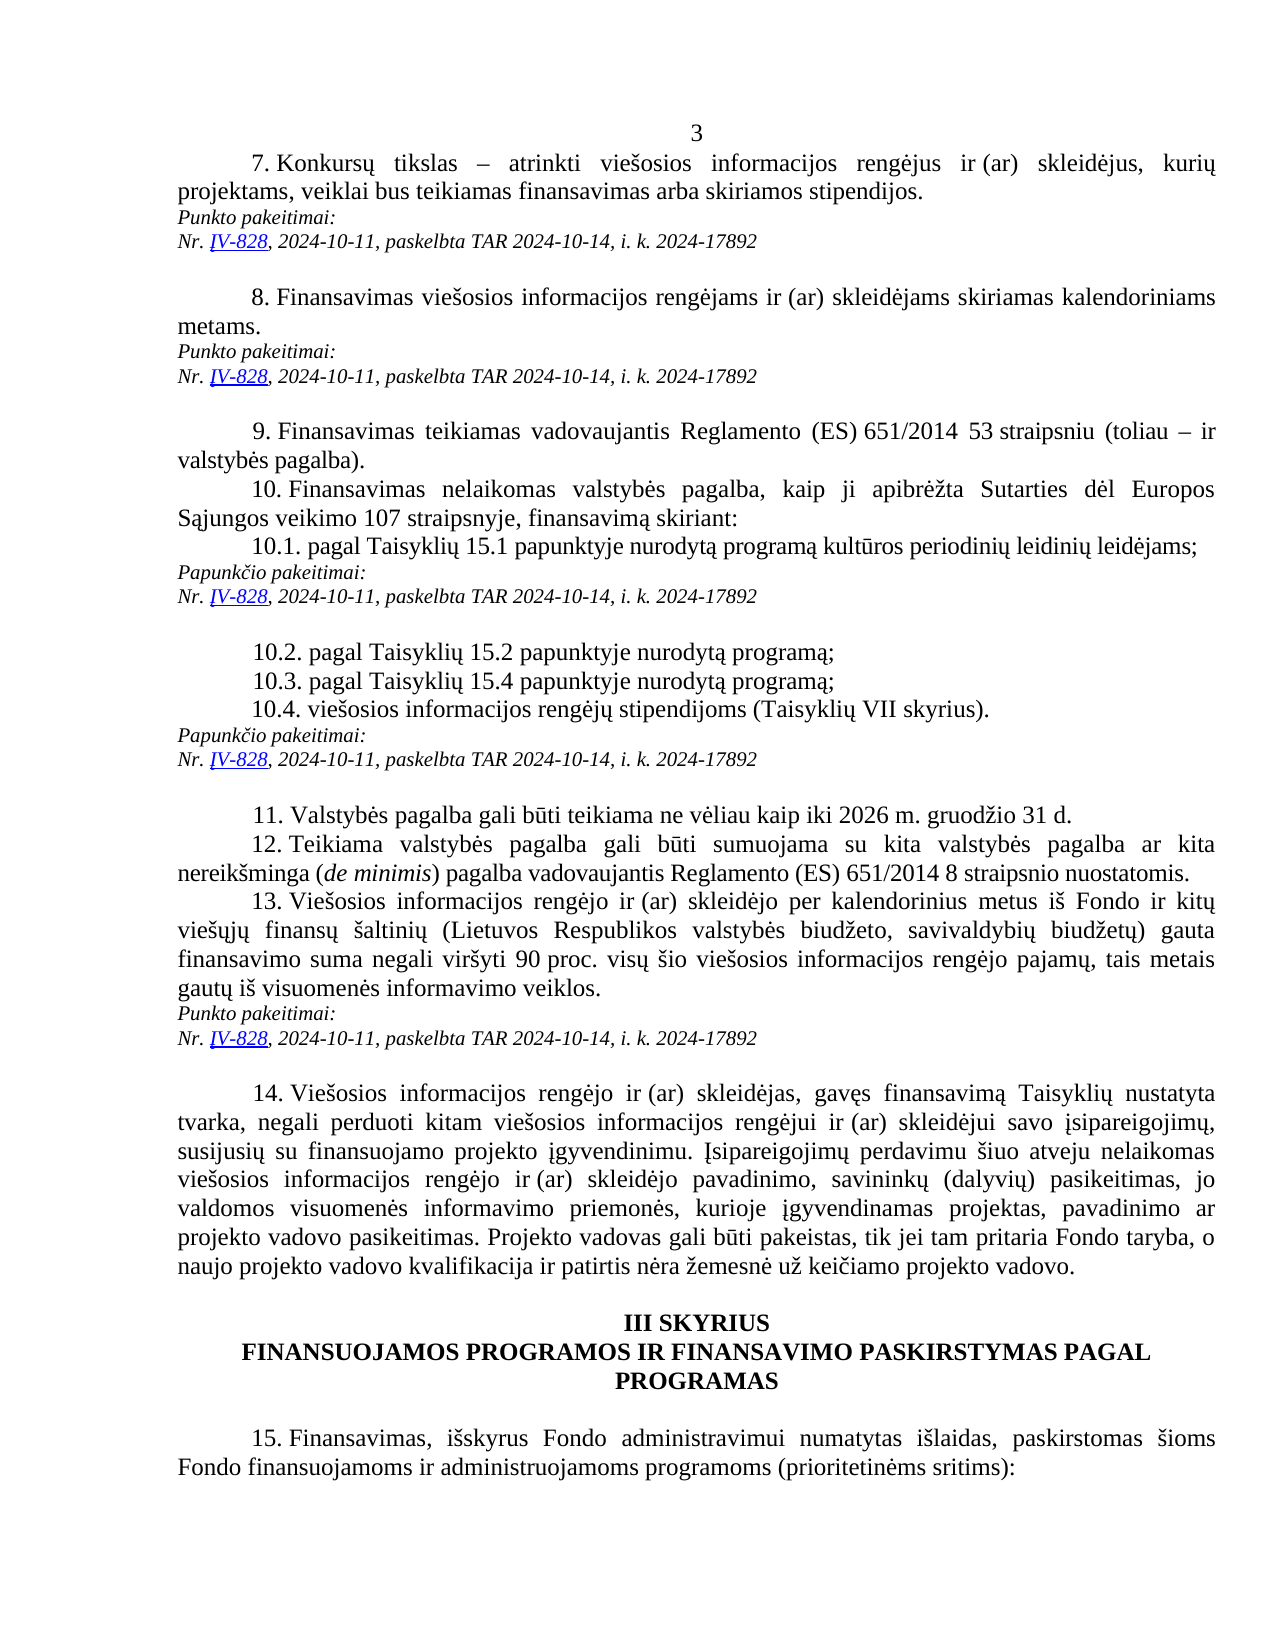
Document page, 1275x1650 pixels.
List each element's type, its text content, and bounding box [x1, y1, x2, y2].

text 7. Konkursų tikslas – atrinkti viešosios informacijos rengėjus ir (ar) skleidėjus, kurių projektams, veiklai bus teikiamas finansavimas arba skiriamos stipendijos. [177, 148, 1216, 205]
text 13. Viešosios informacijos rengėjo ir (ar) skleidėjo per kalendorinius metus iš Fondo ir kitų viešųjų finansų šaltinių (Lietuvos Respublikos valstybės biudžeto, savivaldybių biudžetų) gauta finansavimo suma negali viršyti 90 proc. visų šio viešosios informacijos rengėjo pajamų, tais metais gautų iš visuomenės informavimo veiklos. [177, 886, 1216, 1001]
text Nr. ĮV-828, 2024-10-11, paskelbta TAR 2024-10-14, i. k. 2024-17892 [177, 1025, 1216, 1049]
text 8. Finansavimas viešosios informacijos rengėjams ir (ar) skleidėjams skiriamas kalendoriniams metams. [177, 282, 1216, 339]
text 11. Valstybės pagalba gali būti teikiama ne vėliau kaip iki 2026 m. gruodžio 31 d. [177, 800, 1216, 829]
text 15. Finansavimas, išskyrus Fondo administravimui numatytas išlaidas, paskirstomas šioms Fondo finansuojamoms ir administruojamoms programoms (prioritetinėms sritims): [177, 1423, 1216, 1481]
text 10.1. pagal Taisyklių 15.1 papunktyje nurodytą programą kultūros periodinių leidinių leidėjams; [177, 531, 1216, 560]
text FINANSUOJAMOS PROGRAMOS IR FINANSAVIMO PASKIRSTYMAS PAGAL PROGRAMAS [177, 1337, 1216, 1394]
text 10.4. viešosios informacijos rengėjų stipendijoms (Taisyklių VII skyrius). [251, 694, 1216, 723]
text 10.3. pagal Taisyklių 15.4 papunktyje nurodytą programą; [177, 666, 1216, 694]
text Punkto pakeitimai: [177, 339, 1216, 363]
text 12. Teikiama valstybės pagalba gali būti sumuojama su kita valstybės pagalba ar kita nereikšminga (de minimis) pagalba vadovaujantis Reglamento (ES) 651/2014 8 straipsnio nuostatomis. [177, 829, 1216, 886]
text Nr. ĮV-828, 2024-10-11, paskelbta TAR 2024-10-14, i. k. 2024-17892 [177, 747, 1216, 771]
text Punkto pakeitimai: [177, 1001, 1216, 1025]
text III SKYRIUS [177, 1308, 1216, 1337]
text Papunkčio pakeitimai: [177, 560, 1216, 584]
text Papunkčio pakeitimai: [177, 723, 1216, 747]
text 10. Finansavimas nelaikomas valstybės pagalba, kaip ji apibrėžta Sutarties dėl Europos Sąjungos veikimo 107 straipsnyje, finansavimą skiriant: [177, 474, 1216, 531]
text Nr. ĮV-828, 2024-10-11, paskelbta TAR 2024-10-14, i. k. 2024-17892 [177, 584, 1216, 608]
text 14. Viešosios informacijos rengėjo ir (ar) skleidėjas, gavęs finansavimą Taisyklių nustatyta tvarka, negali perduoti kitam viešosios informacijos rengėjui ir (ar) skleidėjui savo įsipareigojimų, susijusių su finansuojamo projekto įgyvendinimu. Įsipareigojimų perdavimu šiuo atveju nelaikomas viešosios informacijos rengėjo ir (ar) skleidėjo pavadinimo, savininkų (dalyvių) pasikeitimas, jo valdomos visuomenės informavimo priemonės, kurioje įgyvendinamas projektas, pavadinimo ar projekto vadovo pasikeitimas. Projekto vadovas gali būti pakeistas, tik jei tam pritaria Fondo taryba, o naujo projekto vadovo kvalifikacija ir patirtis nėra žemesnė už keičiamo projekto vadovo. [177, 1078, 1216, 1279]
text Punkto pakeitimai: [177, 205, 1216, 229]
text Nr. ĮV-828, 2024-10-11, paskelbta TAR 2024-10-14, i. k. 2024-17892 [177, 363, 1216, 388]
text Nr. ĮV-828, 2024-10-11, paskelbta TAR 2024-10-14, i. k. 2024-17892 [177, 229, 1216, 253]
text 9. Finansavimas teikiamas vadovaujantis Reglamento (ES) 651/2014 53 straipsniu (toliau – ir valstybės pagalba). [177, 416, 1216, 474]
text 10.2. pagal Taisyklių 15.2 papunktyje nurodytą programą; [177, 637, 1216, 666]
